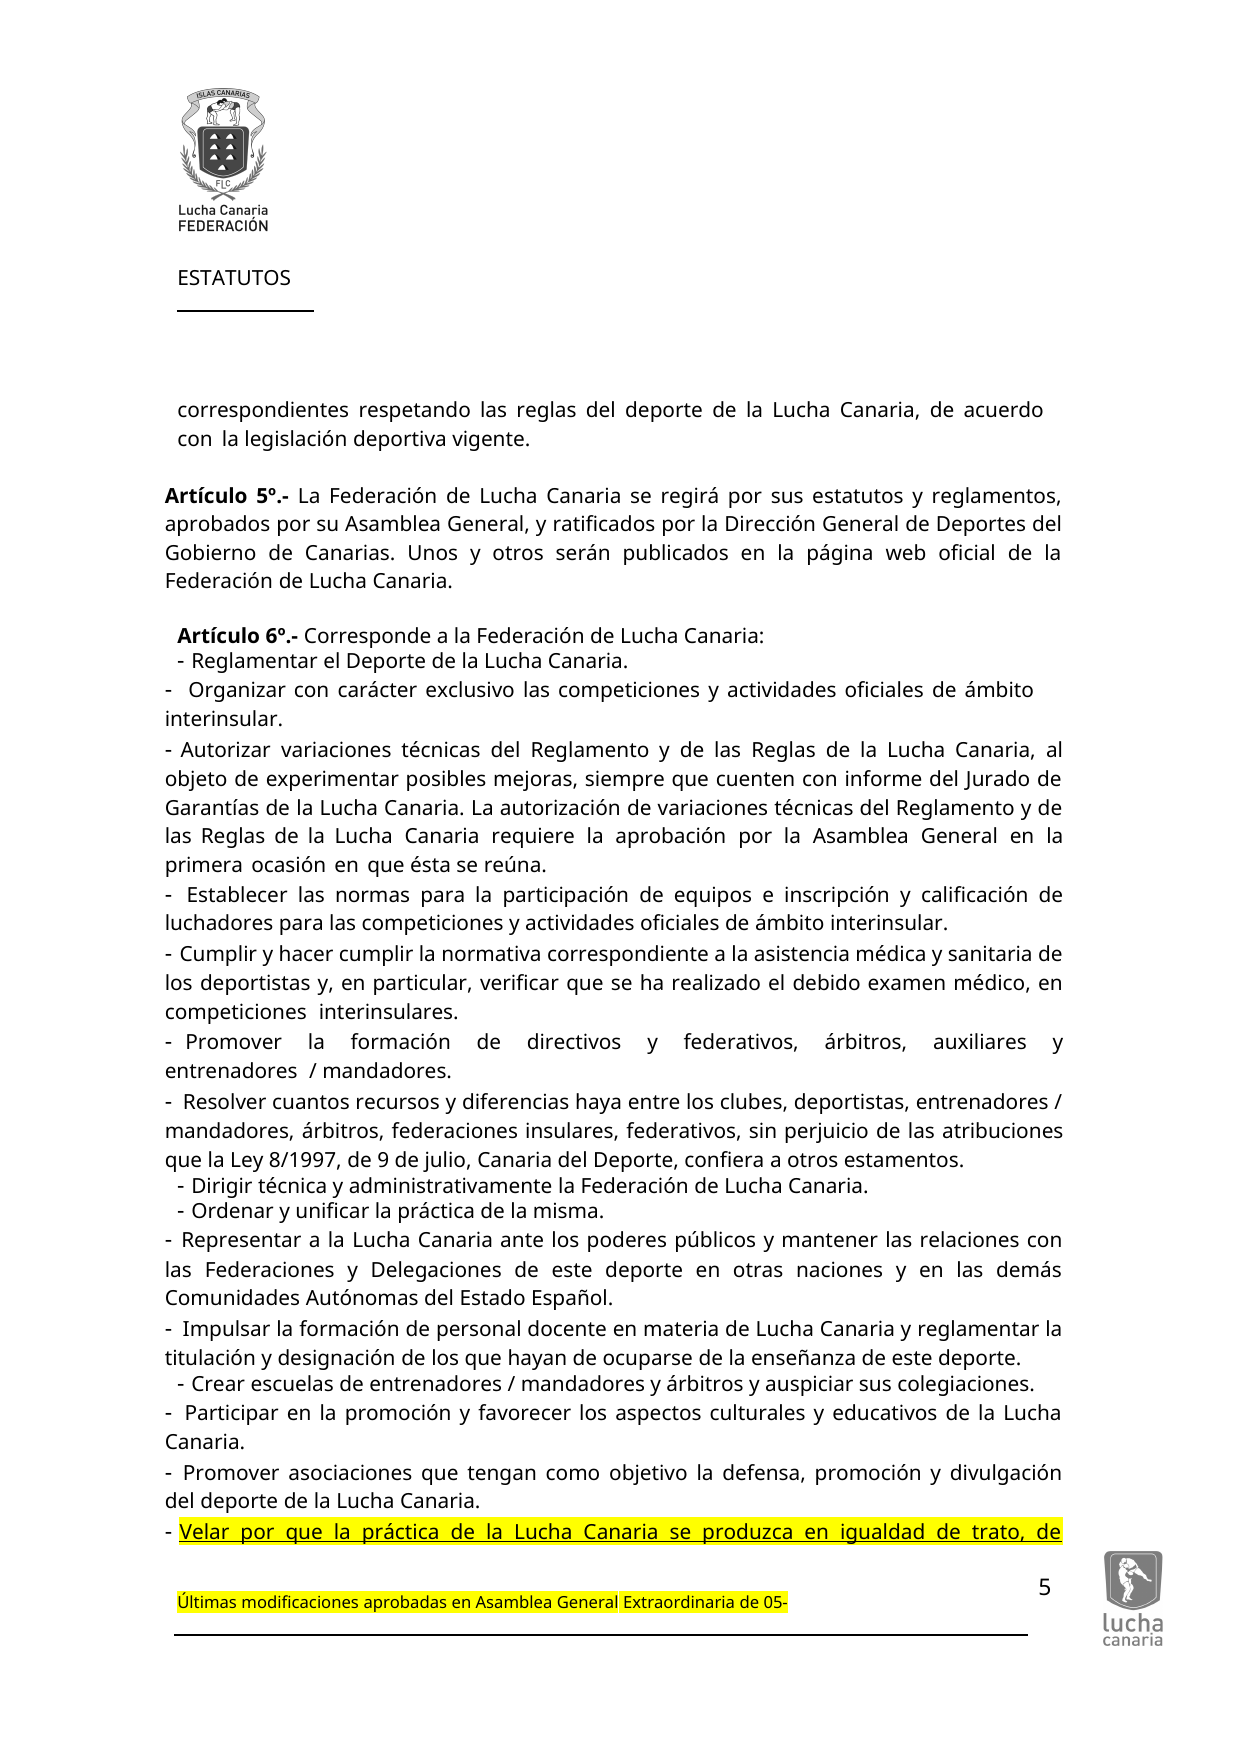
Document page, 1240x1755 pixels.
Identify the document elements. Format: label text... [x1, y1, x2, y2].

list Resolver cuantos recursos y diferencias haya entre los clubes, deportistas, entrenadores / mandadores, árbitros, federaciones insulares, federativos, sin perjuicio de las atribuciones que la Ley 8/1997, de 9 de julio, Canaria del Deporte, confiera a otros estamentos. [164, 1085, 1063, 1173]
list Promover asociaciones que tengan como objetivo la defensa, promoción y divulgación del deporte de la Lucha Canaria. [164, 1456, 1063, 1514]
list Promover la formación de directivos y federativos, árbitros, auxiliares y entrenadores / mandadores. [164, 1025, 1063, 1085]
text Artículo 5º.- La Federación de Lucha Canaria se regirá por sus estatutos y reglamentos, aprobados por su Asamblea General, y ratificados por la Dirección General de Deportes del Gobierno de Canarias. Unos y otros serán publicados en la página web oficial de la Federación de Lucha Canaria. [164, 481, 1063, 594]
text correspondientes respetando las reglas del deporte de la Lucha Canaria, de acuerdo con la legislación deportiva vigente. [177, 395, 1075, 452]
list Impulsar la formación de personal docente en materia de Lucha Canaria y reglamentar la titulación y designación de los que hayan de ocuparse de la enseñanza de este deporte. [164, 1312, 1063, 1371]
list Ordenar y unificar la práctica de la misma. [177, 1198, 1075, 1223]
list Velar por que la práctica de la Lucha Canaria se produzca en igualdad de trato, de [164, 1515, 1063, 1546]
text Artículo 6º.- Corresponde a la Federación de Lucha Canaria: [177, 623, 1075, 648]
list Reglamentar el Deporte de la Lucha Canaria. [177, 648, 1075, 673]
list Autorizar variaciones técnicas del Reglamento y de las Reglas de la Lucha Canaria, al objeto de experimentar posibles mejoras, siempre que cuenten con informe del Jurado de Garantías de la Lucha Canaria. La autorización de variaciones técnicas del Reglamento y de las Reglas de la Lucha Canaria requiere la aprobación por la Asamblea General en la primera ocasión en que ésta se reúna. [164, 733, 1063, 878]
list Representar a la Lucha Canaria ante los poderes públicos y mantener las relaciones con las Federaciones y Delegaciones de este deporte en otras naciones y en las demás Comunidades Autónomas del Estado Español. [164, 1223, 1063, 1312]
list Establecer las normas para la participación de equipos e inscripción y calificación de luchadores para las competiciones y actividades oficiales de ámbito interinsular. [164, 878, 1063, 937]
list Dirigir técnica y administrativamente la Federación de Lucha Canaria. [177, 1173, 1075, 1198]
list Organizar con carácter exclusivo las competiciones y actividades oficiales de ámbito interinsular. [164, 673, 1063, 733]
list Cumplir y hacer cumplir la normativa correspondiente a la asistencia médica y sanitaria de los deportistas y, en particular, verificar que se ha realizado el debido examen médico, en competiciones interinsulares. [164, 937, 1063, 1025]
list Crear escuelas de entrenadores / mandadores y árbitros y auspiciar sus colegiaciones. [177, 1371, 1075, 1396]
list Participar en la promoción y favorecer los aspectos culturales y educativos de la Lucha Canaria. [164, 1396, 1063, 1456]
